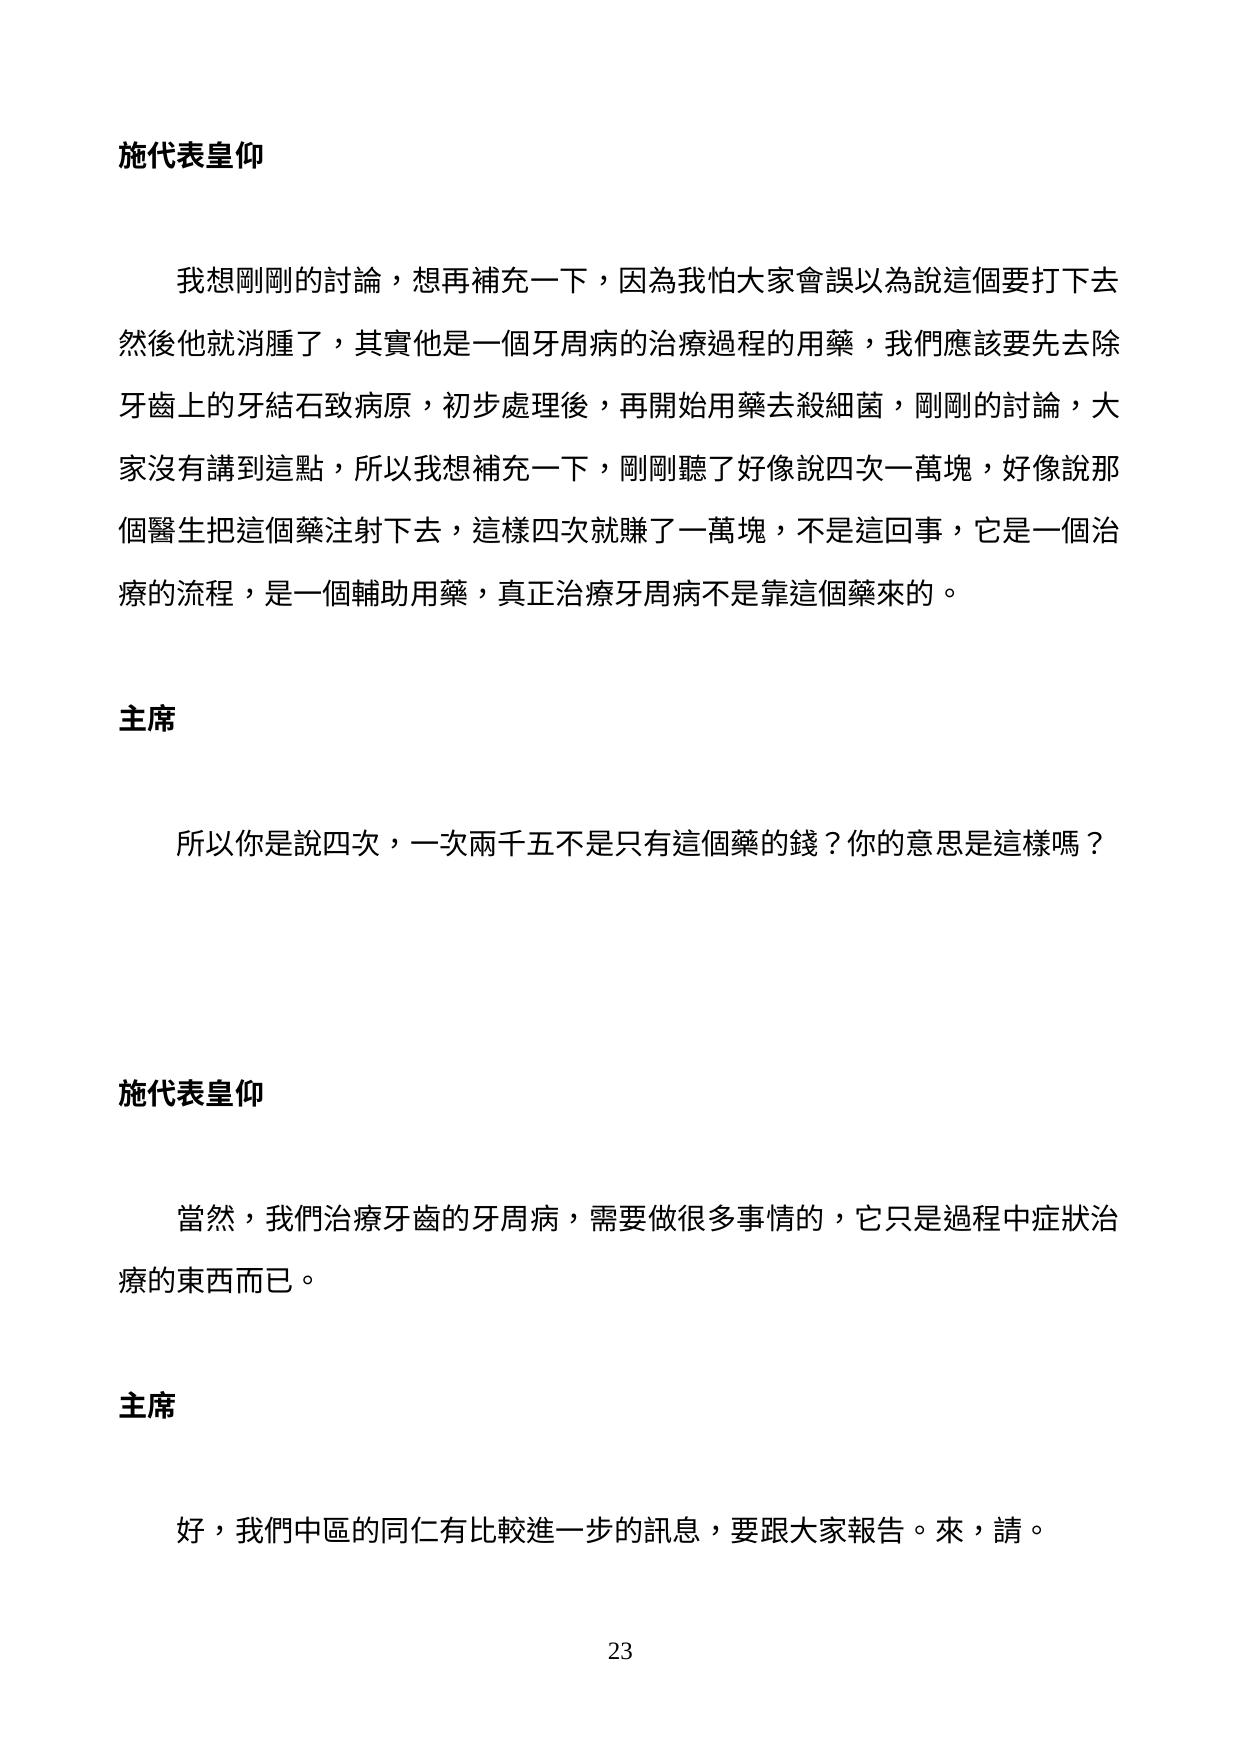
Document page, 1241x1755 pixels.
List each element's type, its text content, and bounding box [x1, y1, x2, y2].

text 施代表皇仰 [118, 1050, 1122, 1112]
text 好，我們中區的同仁有比較進一步的訊息，要跟大家報告。來，請。 [118, 1487, 1122, 1550]
text 主席 [118, 675, 1122, 737]
text 當然，我們治療牙齒的牙周病，需要做很多事情的，它只是過程中症狀治療的東西而已。 [118, 1175, 1122, 1300]
text 所以你是說四次，一次兩千五不是只有這個藥的錢？你的意思是這樣嗎？ [118, 800, 1122, 862]
text 我想剛剛的討論，想再補充一下，因為我怕大家會誤以為說這個要打下去，然後他就消腫了，其實他是一個牙周病的治療過程的用藥，我們應該要先去除牙齒上的牙結石致病原，初步處理後，再開始用藥去殺細菌，剛剛的討論，大家沒有講到這點，所以我想補充一下，剛剛聽了好像說四次一萬塊，好像說那個醫生把這個藥注射下去，這樣四次就賺了一萬塊，不是這回事，它是一個治療的流程，是一個輔助用藥，真正治療牙周病不是靠這個藥來的。 [118, 237, 1122, 612]
text 施代表皇仰 [118, 112, 1122, 175]
text 主席 [118, 1362, 1122, 1425]
